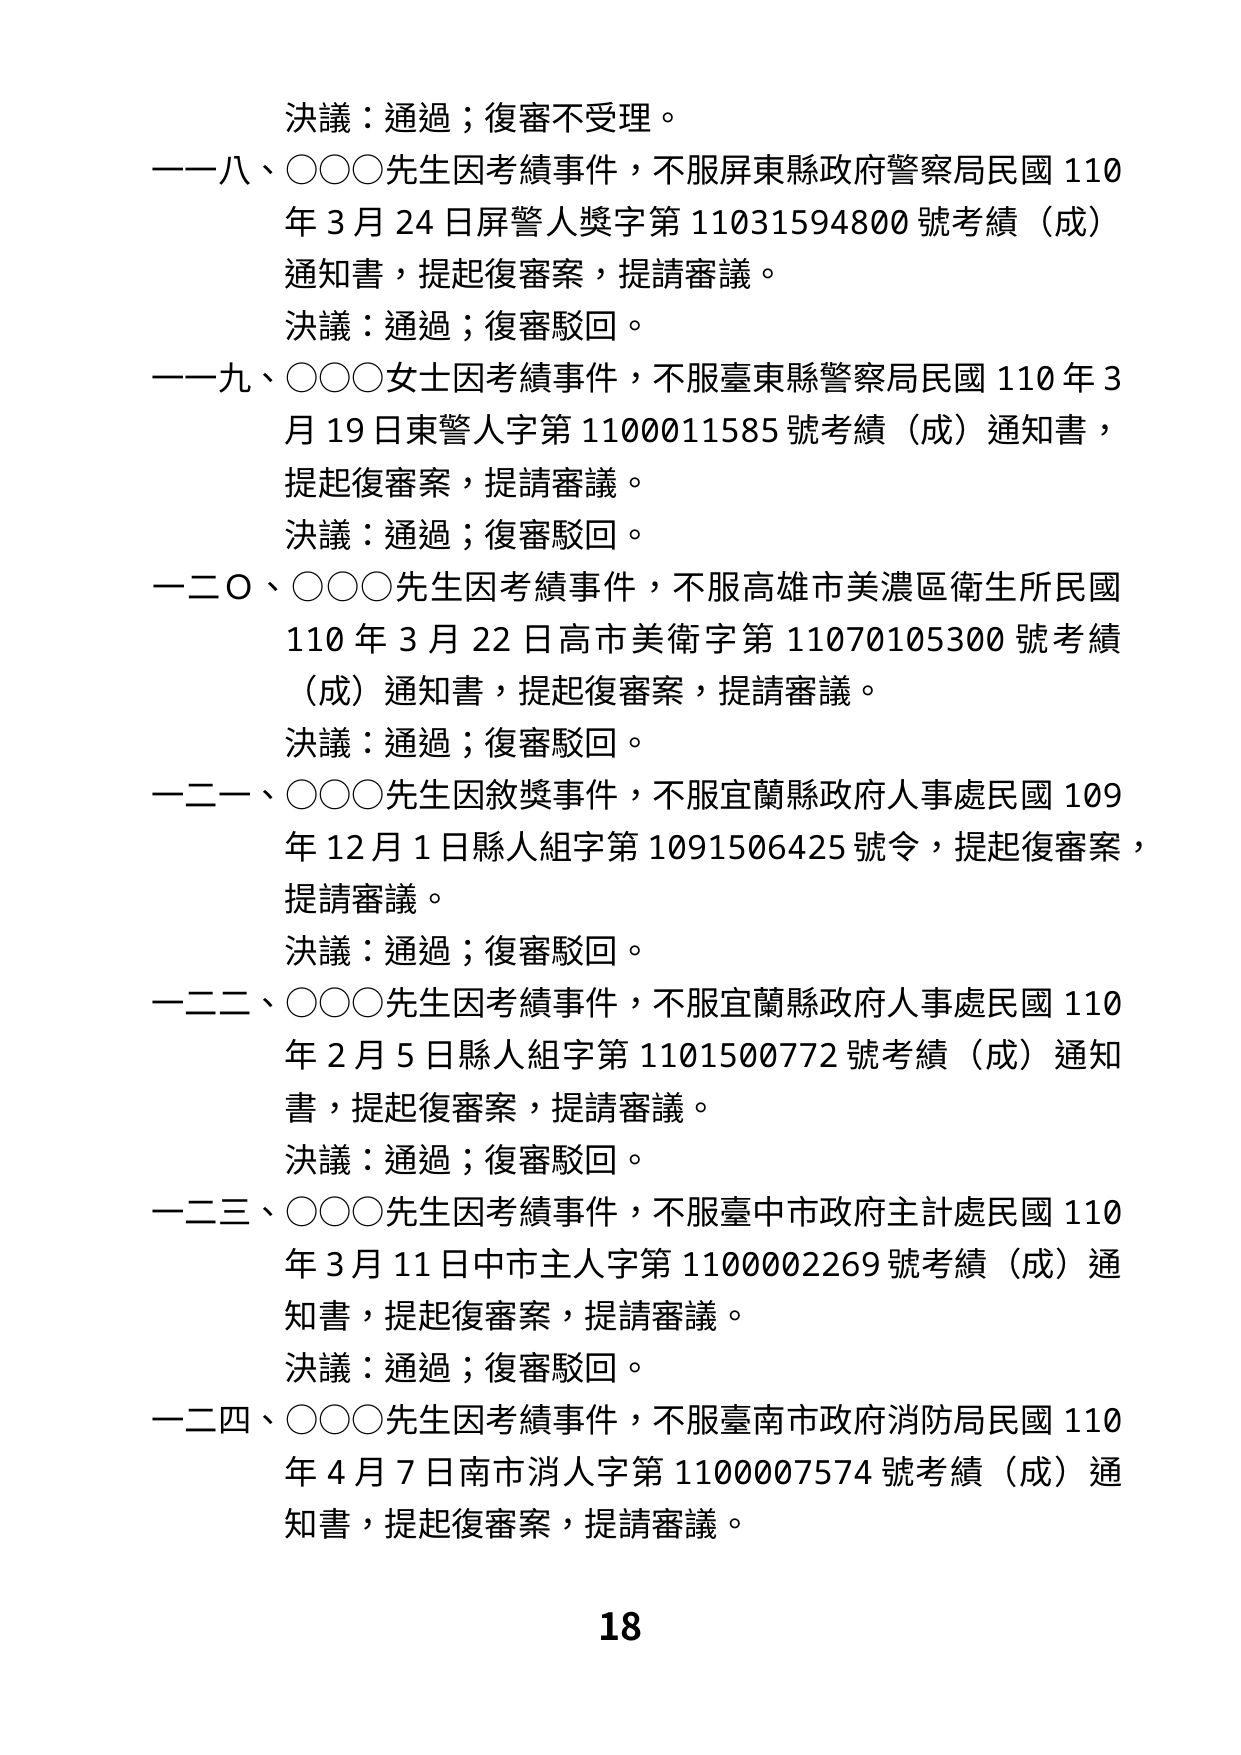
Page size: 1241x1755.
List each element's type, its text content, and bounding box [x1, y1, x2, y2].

text 決議：通過；復審駁回。 [284, 1130, 1122, 1182]
text 決議：通過；復審駁回。 [284, 505, 1122, 557]
text 一二二、○○○先生因考績事件，不服宜蘭縣政府人事處民國110年2月5日縣人組字第1101500772號考績（成）通知書，提起復審案，提請審議。 [118, 974, 1122, 1130]
text 一二Ｏ、○○○先生因考績事件，不服高雄市美濃區衛生所民國110年3月22日高市美衛字第11070105300號考績（成）通知書，提起復審案，提請審議。 [118, 557, 1122, 714]
text 一二一、○○○先生因敘獎事件，不服宜蘭縣政府人事處民國109年12月1日縣人組字第1091506425號令，提起復審案，提請審議。 [118, 766, 1122, 922]
text 一一九、○○○女士因考績事件，不服臺東縣警察局民國110年3月19日東警人字第1100011585號考績（成）通知書，提起復審案，提請審議。 [118, 349, 1122, 505]
text 一二四、○○○先生因考績事件，不服臺南市政府消防局民國110年4月7日南市消人字第1100007574號考績（成）通知書，提起復審案，提請審議。 [118, 1391, 1122, 1547]
text 決議：通過；復審駁回。 [284, 922, 1122, 974]
text 決議：通過；復審駁回。 [284, 297, 1122, 349]
text 一二三、○○○先生因考績事件，不服臺中市政府主計處民國110年3月11日中市主人字第1100002269號考績（成）通知書，提起復審案，提請審議。 [118, 1182, 1122, 1339]
text 決議：通過；復審駁回。 [284, 1339, 1122, 1391]
text 一一八、○○○先生因考績事件，不服屏東縣政府警察局民國110年3月24日屏警人獎字第11031594800號考績（成）通知書，提起復審案，提請審議。 [118, 141, 1122, 297]
text 決議：通過；復審駁回。 [284, 714, 1122, 766]
text 決議：通過；復審不受理。 [284, 89, 1122, 141]
